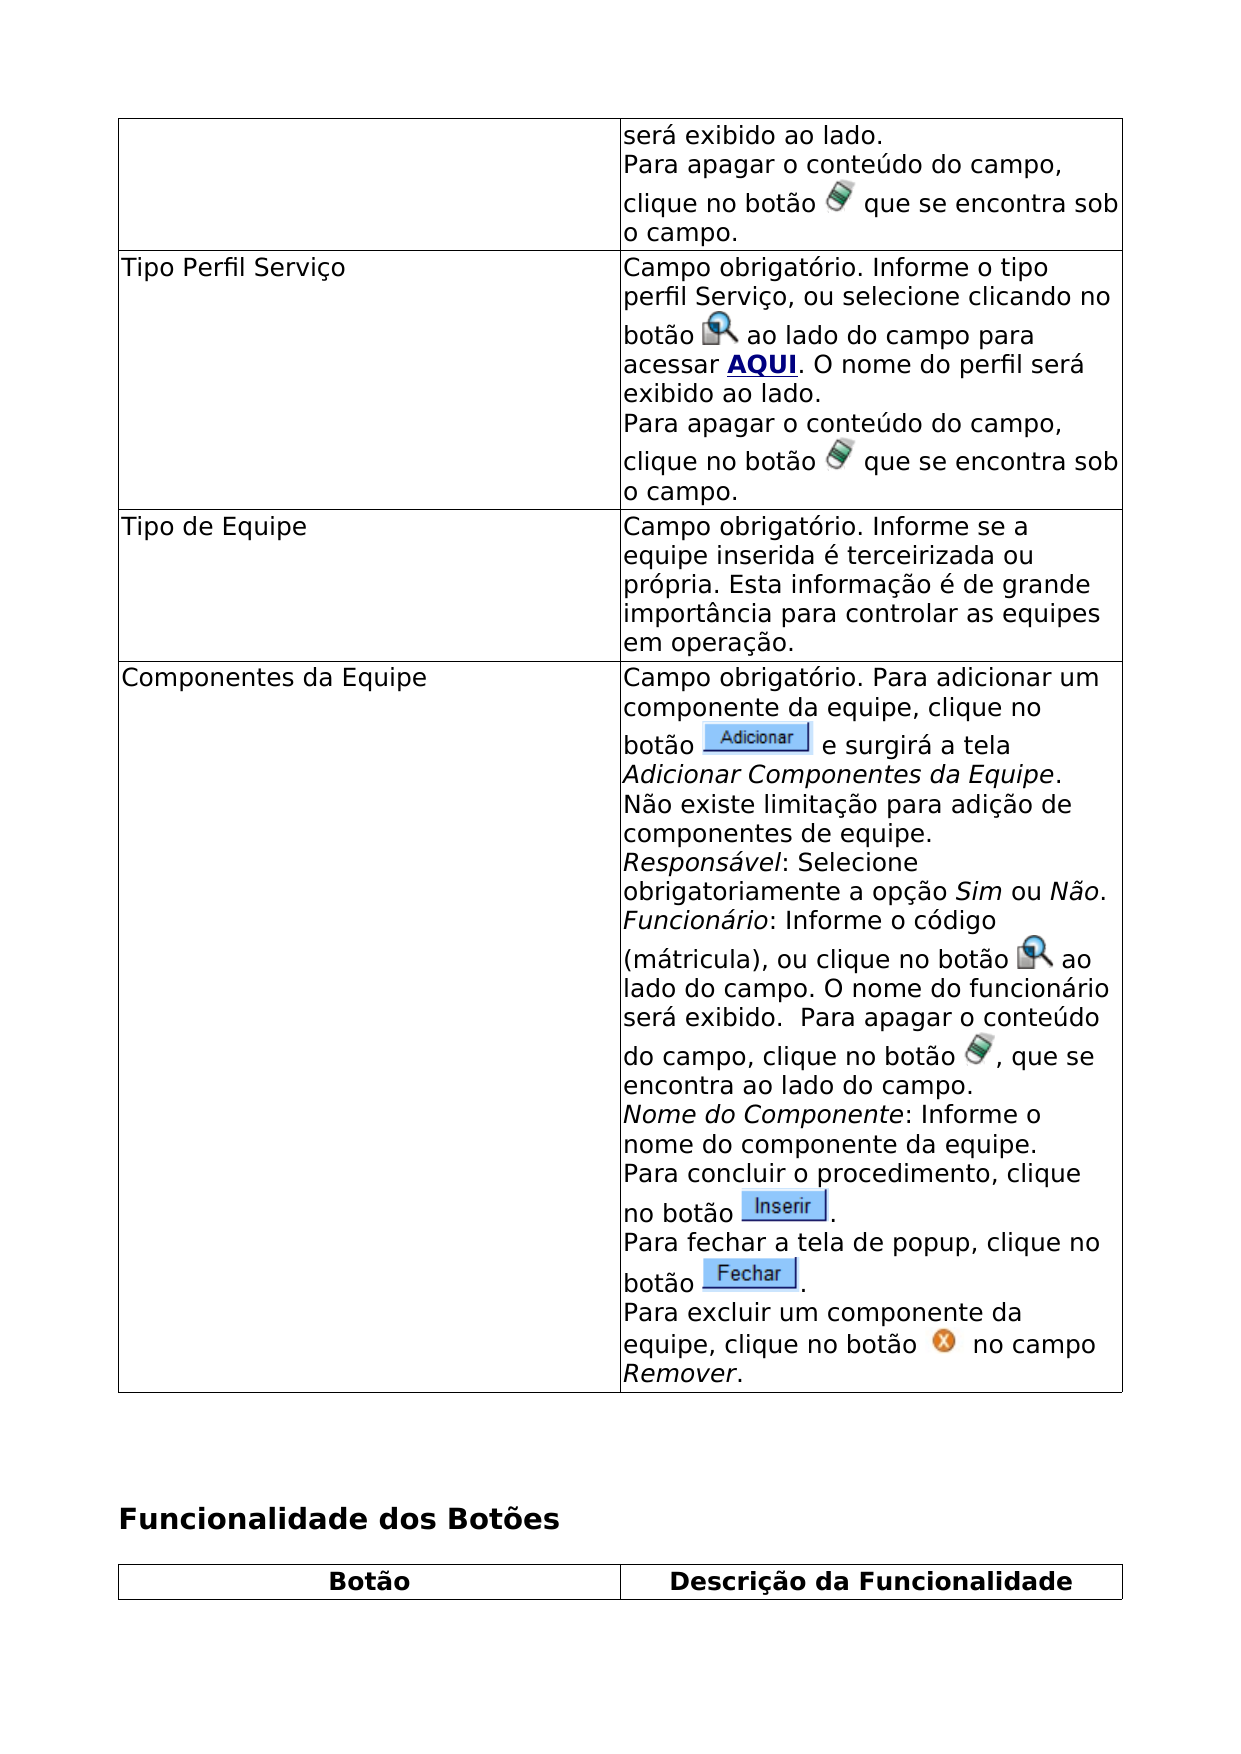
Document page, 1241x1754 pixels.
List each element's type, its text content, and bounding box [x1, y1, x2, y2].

picture [925, 1327, 965, 1354]
table_cell Tipo Perfil Serviço [119, 251, 620, 509]
subtitle Funcionalidade dos Botões [118, 1502, 1122, 1536]
picture [963, 1032, 995, 1066]
picture [1017, 935, 1054, 969]
picture [702, 1257, 800, 1292]
table_cell Componentes da Equipe [119, 662, 620, 1392]
table_cell Tipo de Equipe [119, 510, 620, 661]
table_cell será exibido ao lado. Para apagar o conteúdo do campo, clique no botão que se encontra sob o campo. [621, 119, 1122, 250]
picture [741, 1188, 829, 1223]
table_cell Campo obrigatório. Informe o tipo perfil Serviço, ou selecione clicando no botão ao lado do campo para acessar AQUI. O nome do perfil será exibido ao lado. Para apagar o conteúdo do campo, clique no botão que se encontra sob o campo. [621, 251, 1122, 509]
table_cell Campo obrigatório. Para adicionar um componente da equipe, clique no botão e surgirá a tela Adicionar Componentes da Equipe. Não existe limitação para adição de componentes de equipe. Responsável: Selecione obrigatoriamente a opção Sim ou Não. Funcionário: Informe o código (mátricula), ou clique no botão ao lado do campo. O nome do funcionário será exibido. Para apagar o conteúdo do campo, clique no botão , que se encontra ao lado do campo. Nome do Componente: Informe o nome do componente da equipe. Para concluir o procedimento, clique no botão . Para fechar a tela de popup, clique no botão . Para excluir um componente da equipe, clique no botão no campo Remover. [621, 662, 1122, 1392]
table_cell [119, 119, 620, 250]
table_cell Campo obrigatório. Informe se a equipe inserida é terceirizada ou própria. Esta informação é de grande importância para controlar as equipes em operação. [621, 510, 1122, 661]
picture [702, 721, 814, 755]
table_header Descrição da Funcionalidade [621, 1565, 1122, 1599]
picture [702, 311, 739, 345]
picture [824, 179, 856, 213]
picture [824, 437, 856, 471]
table_header Botão [119, 1565, 620, 1599]
